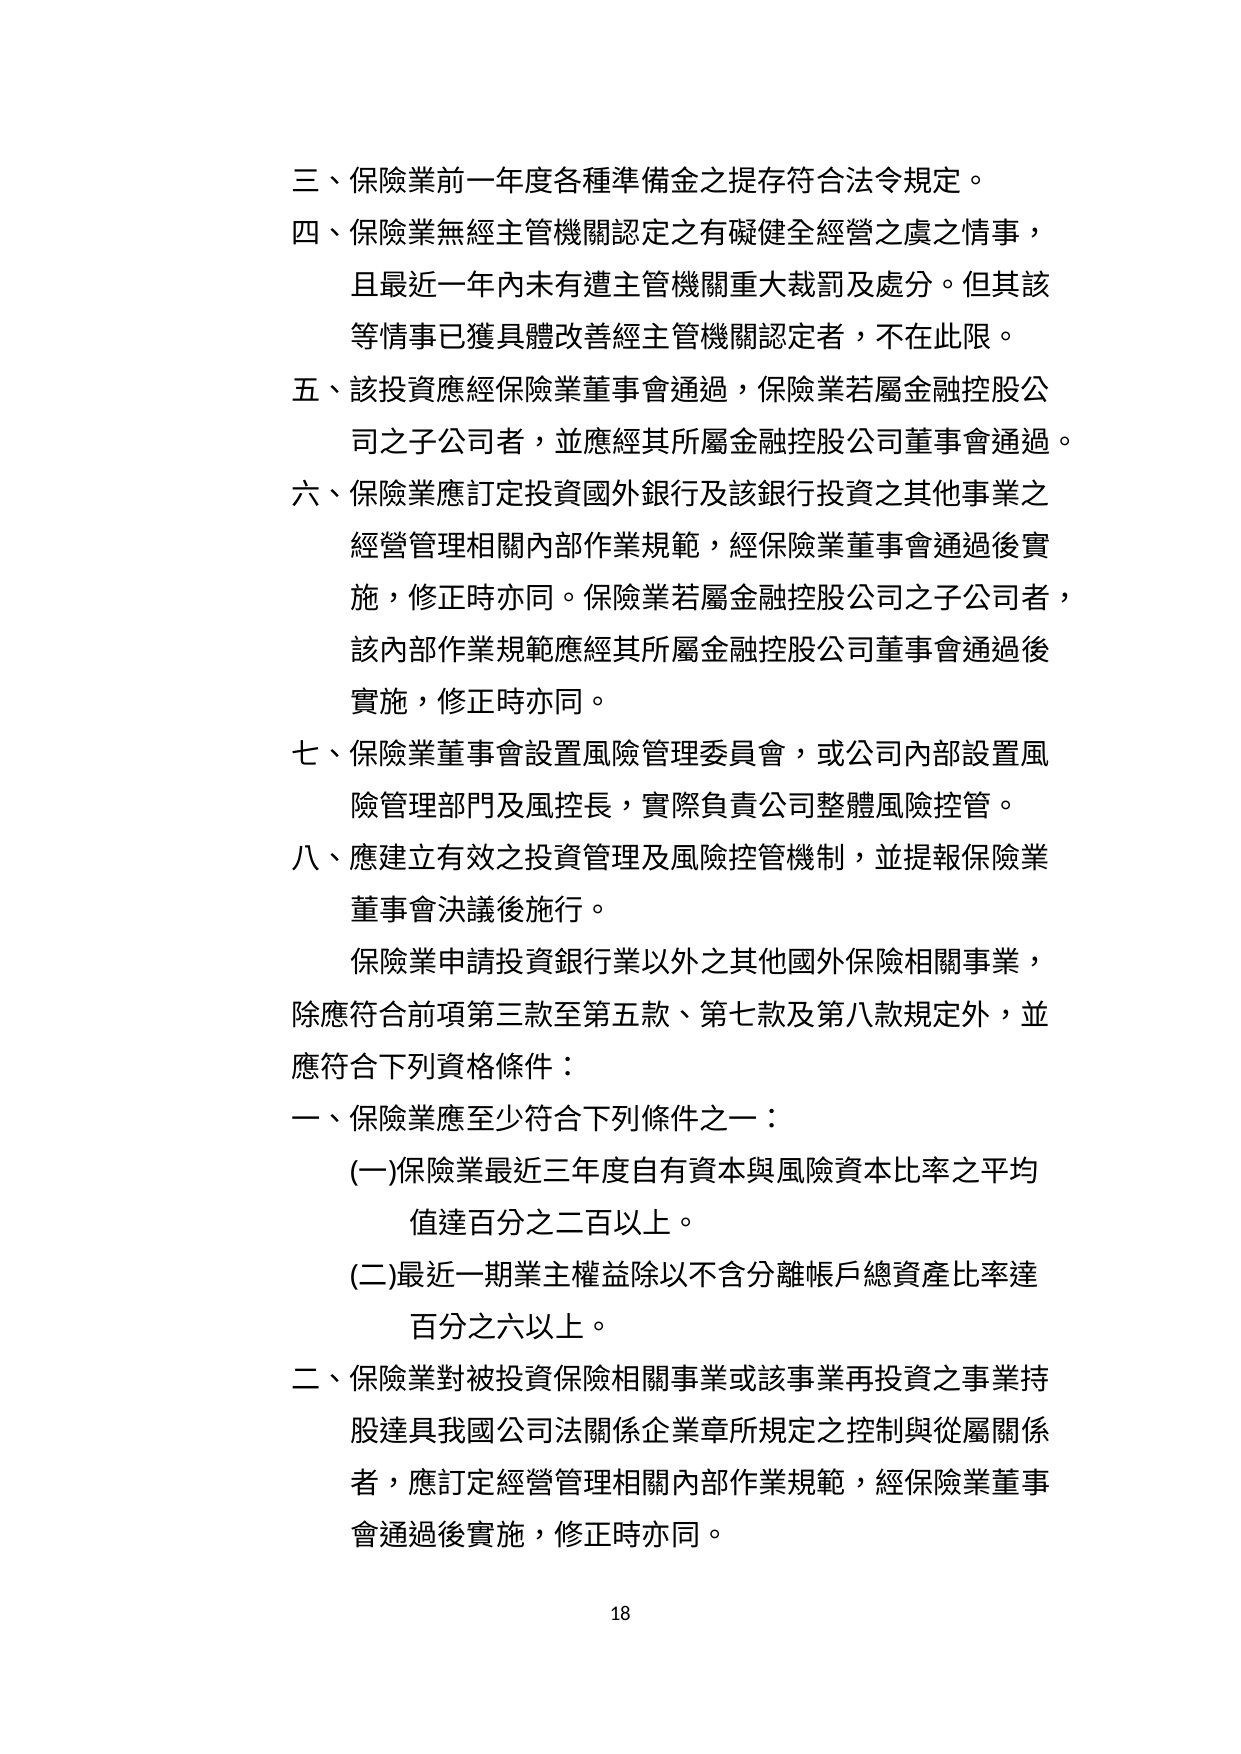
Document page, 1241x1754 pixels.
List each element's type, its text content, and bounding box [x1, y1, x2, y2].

text (二)最近一期業主權益除以不含分離帳戶總資產比率達百分之六以上。 [350, 1244, 1053, 1348]
text 四、保險業無經主管機關認定之有礙健全經營之虞之情事，且最近一年內未有遭主管機關重大裁罰及處分。但其該等情事已獲具體改善經主管機關認定者，不在此限。 [291, 202, 1053, 358]
text 八、應建立有效之投資管理及風險控管機制，並提報保險業董事會決議後施行。 [291, 827, 1053, 931]
text 保險業申請投資銀行業以外之其他國外保險相關事業，除應符合前項第三款至第五款、第七款及第八款規定外，並應符合下列資格條件： [291, 931, 1053, 1087]
text 一、保險業應至少符合下列條件之一： [187, 1087, 1053, 1139]
text (一)保險業最近三年度自有資本與風險資本比率之平均值達百分之二百以上。 [350, 1139, 1053, 1244]
text 五、該投資應經保險業董事會通過，保險業若屬金融控股公司之子公司者，並應經其所屬金融控股公司董事會通過。 [291, 358, 1053, 462]
text 三、保險業前一年度各種準備金之提存符合法令規定。 [187, 150, 1053, 202]
text 七、保險業董事會設置風險管理委員會，或公司內部設置風險管理部門及風控長，實際負責公司整體風險控管。 [291, 723, 1053, 827]
text 二、保險業對被投資保險相關事業或該事業再投資之事業持股達具我國公司法關係企業章所規定之控制與從屬關係者，應訂定經營管理相關內部作業規範，經保險業董事會通過後實施，修正時亦同。 [291, 1348, 1053, 1556]
text 六、保險業應訂定投資國外銀行及該銀行投資之其他事業之經營管理相關內部作業規範，經保險業董事會通過後實施，修正時亦同。保險業若屬金融控股公司之子公司者，該內部作業規範應經其所屬金融控股公司董事會通過後實施，修正時亦同。 [291, 462, 1053, 723]
